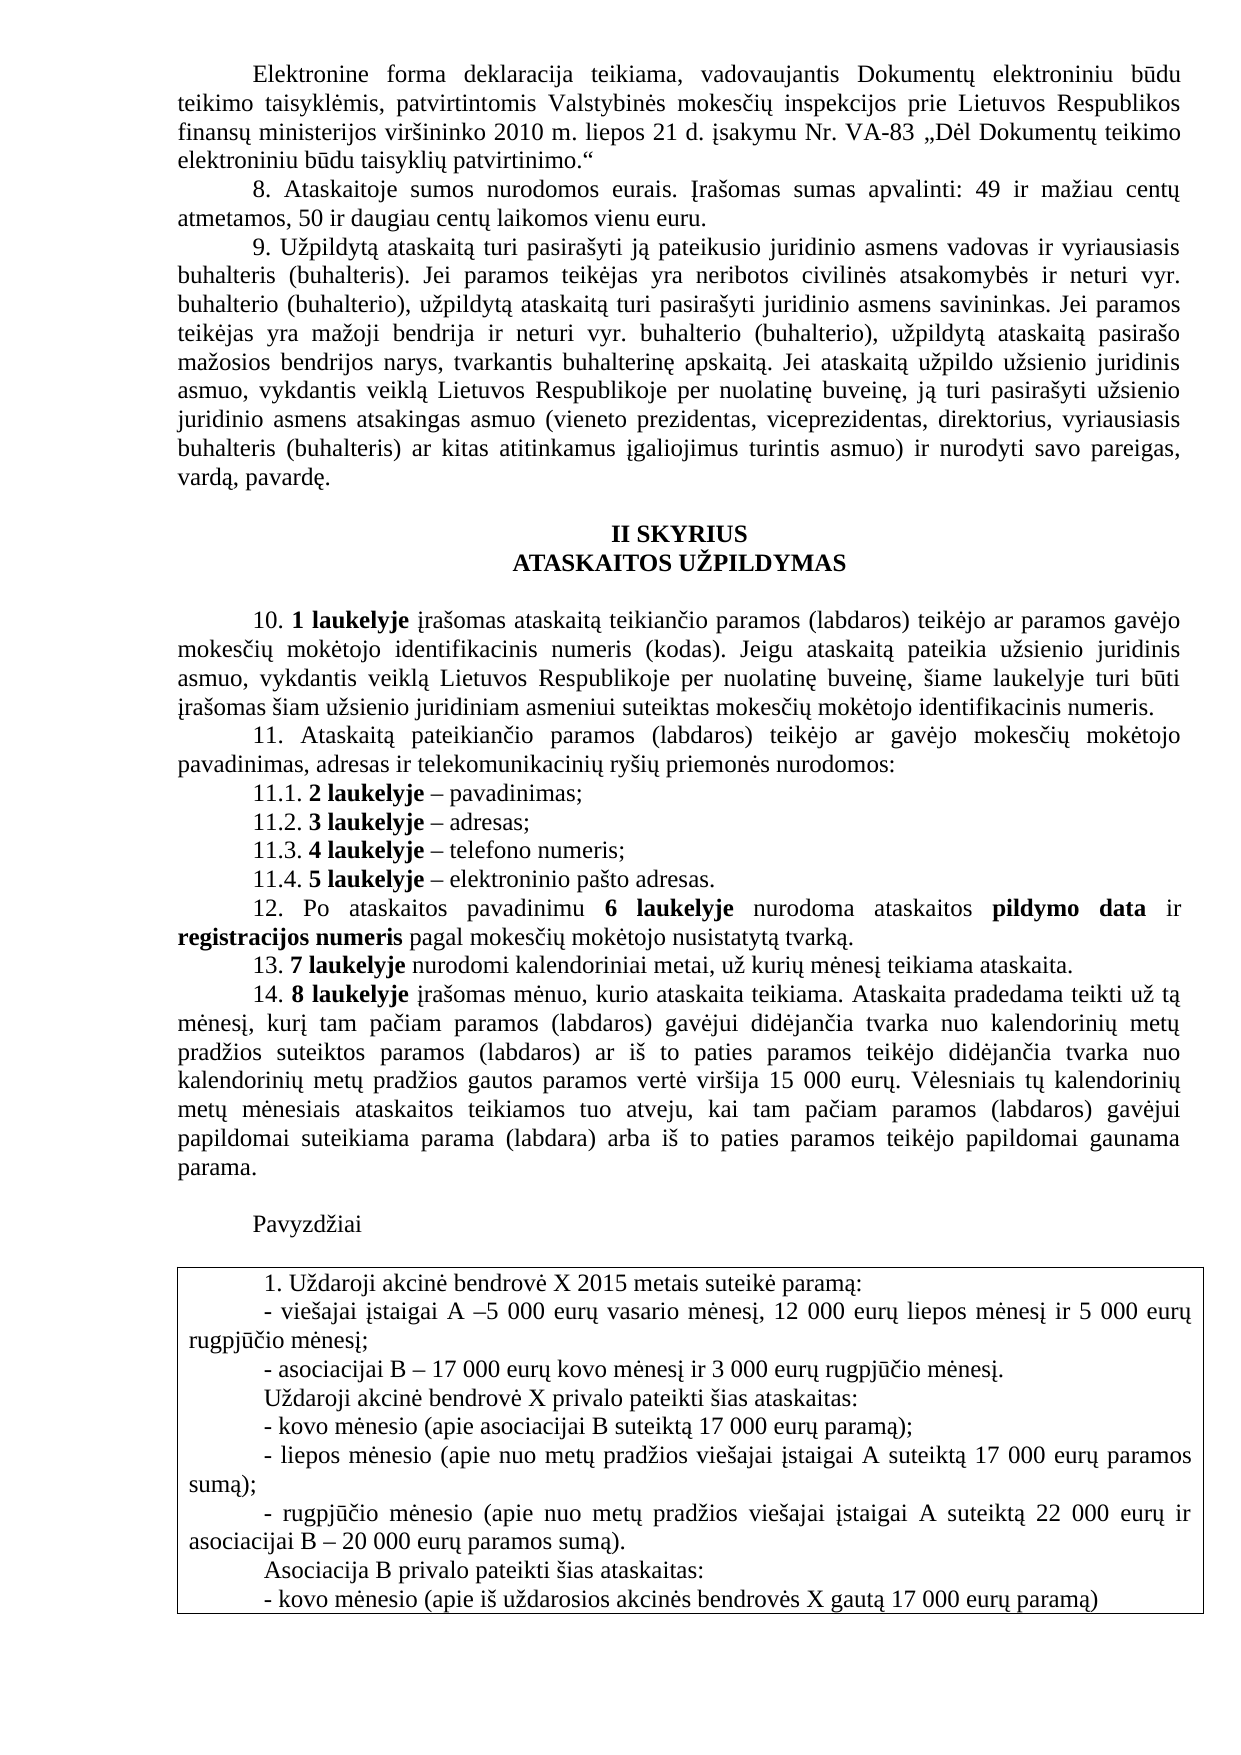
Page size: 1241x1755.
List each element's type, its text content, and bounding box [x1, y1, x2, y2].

text II SKYRIUS [177, 519, 1181, 548]
text 13. 7 laukelyje nurodomi kalendoriniai metai, už kurių mėnesį teikiama ataskaita. [177, 950, 1181, 979]
text 11.1. 2 laukelyje – pavadinimas; [177, 778, 1181, 807]
table_header 1. Uždaroji akcinė bendrovė X 2015 metais suteikė paramą: - viešajai įstaigai A –5 000 eurų vasario mėnesį, 12 000 eurų liepos mėnesį ir 5 000 eurų rugpjūčio mėnesį; - asociacijai B – 17 000 eurų kovo mėnesį ir 3 000 eurų rugpjūčio mėnesį. Uždaroji akcinė bendrovė X privalo pateikti šias ataskaitas: - kovo mėnesio (apie asociacijai B suteiktą 17 000 eurų paramą); - liepos mėnesio (apie nuo metų pradžios viešajai įstaigai A suteiktą 17 000 eurų paramos sumą); - rugpjūčio mėnesio (apie nuo metų pradžios viešajai įstaigai A suteiktą 22 000 eurų ir asociacijai B – 20 000 eurų paramos sumą). Asociacija B privalo pateikti šias ataskaitas: - kovo mėnesio (apie iš uždarosios akcinės bendrovės X gautą 17 000 eurų paramą) [178, 1268, 1203, 1613]
text 8. Ataskaitoje sumos nurodomos eurais. Įrašomas sumas apvalinti: 49 ir mažiau centų atmetamos, 50 ir daugiau centų laikomos vienu euru. [177, 174, 1181, 232]
text 11.3. 4 laukelyje – telefono numeris; [177, 835, 1181, 864]
text 9. Užpildytą ataskaitą turi pasirašyti ją pateikusio juridinio asmens vadovas ir vyriausiasis buhalteris (buhalteris). Jei paramos teikėjas yra neribotos civilinės atsakomybės ir neturi vyr. buhalterio (buhalterio), užpildytą ataskaitą turi pasirašyti juridinio asmens savininkas. Jei paramos teikėjas yra mažoji bendrija ir neturi vyr. buhalterio (buhalterio), užpildytą ataskaitą pasirašo mažosios bendrijos narys, tvarkantis buhalterinę apskaitą. Jei ataskaitą užpildo užsienio juridinis asmuo, vykdantis veiklą Lietuvos Respublikoje per nuolatinę buveinę, ją turi pasirašyti užsienio juridinio asmens atsakingas asmuo (vieneto prezidentas, viceprezidentas, direktorius, vyriausiasis buhalteris (buhalteris) ar kitas atitinkamus įgaliojimus turintis asmuo) ir nurodyti savo pareigas, vardą, pavardę. [177, 232, 1181, 490]
text ATASKAITOS UŽPILDYMAS [177, 548, 1181, 577]
text 11. Ataskaitą pateikiančio paramos (labdaros) teikėjo ar gavėjo mokesčių mokėtojo pavadinimas, adresas ir telekomunikacinių ryšių priemonės nurodomos: [177, 720, 1181, 778]
text Pavyzdžiai [177, 1209, 1181, 1238]
text Elektronine forma deklaracija teikiama, vadovaujantis Dokumentų elektroniniu būdu teikimo taisyklėmis, patvirtintomis Valstybinės mokesčių inspekcijos prie Lietuvos Respublikos finansų ministerijos viršininko 2010 m. liepos 21 d. įsakymu Nr. VA-83 „Dėl Dokumentų teikimo elektroniniu būdu taisyklių patvirtinimo.“ [177, 59, 1181, 174]
text 12. Po ataskaitos pavadinimu 6 laukelyje nurodoma ataskaitos pildymo data ir registracijos numeris pagal mokesčių mokėtojo nusistatytą tvarką. [177, 893, 1181, 950]
text 14. 8 laukelyje įrašomas mėnuo, kurio ataskaita teikiama. Ataskaita pradedama teikti už tą mėnesį, kurį tam pačiam paramos (labdaros) gavėjui didėjančia tvarka nuo kalendorinių metų pradžios suteiktos paramos (labdaros) ar iš to paties paramos teikėjo didėjančia tvarka nuo kalendorinių metų pradžios gautos paramos vertė viršija 15 000 eurų. Vėlesniais tų kalendorinių metų mėnesiais ataskaitos teikiamos tuo atveju, kai tam pačiam paramos (labdaros) gavėjui papildomai suteikiama parama (labdara) arba iš to paties paramos teikėjo papildomai gaunama parama. [177, 979, 1181, 1180]
text 10. 1 laukelyje įrašomas ataskaitą teikiančio paramos (labdaros) teikėjo ar paramos gavėjo mokesčių mokėtojo identifikacinis numeris (kodas). Jeigu ataskaitą pateikia užsienio juridinis asmuo, vykdantis veiklą Lietuvos Respublikoje per nuolatinę buveinę, šiame laukelyje turi būti įrašomas šiam užsienio juridiniam asmeniui suteiktas mokesčių mokėtojo identifikacinis numeris. [177, 605, 1181, 720]
text 11.2. 3 laukelyje – adresas; [177, 807, 1181, 835]
text 11.4. 5 laukelyje – elektroninio pašto adresas. [177, 864, 1181, 893]
